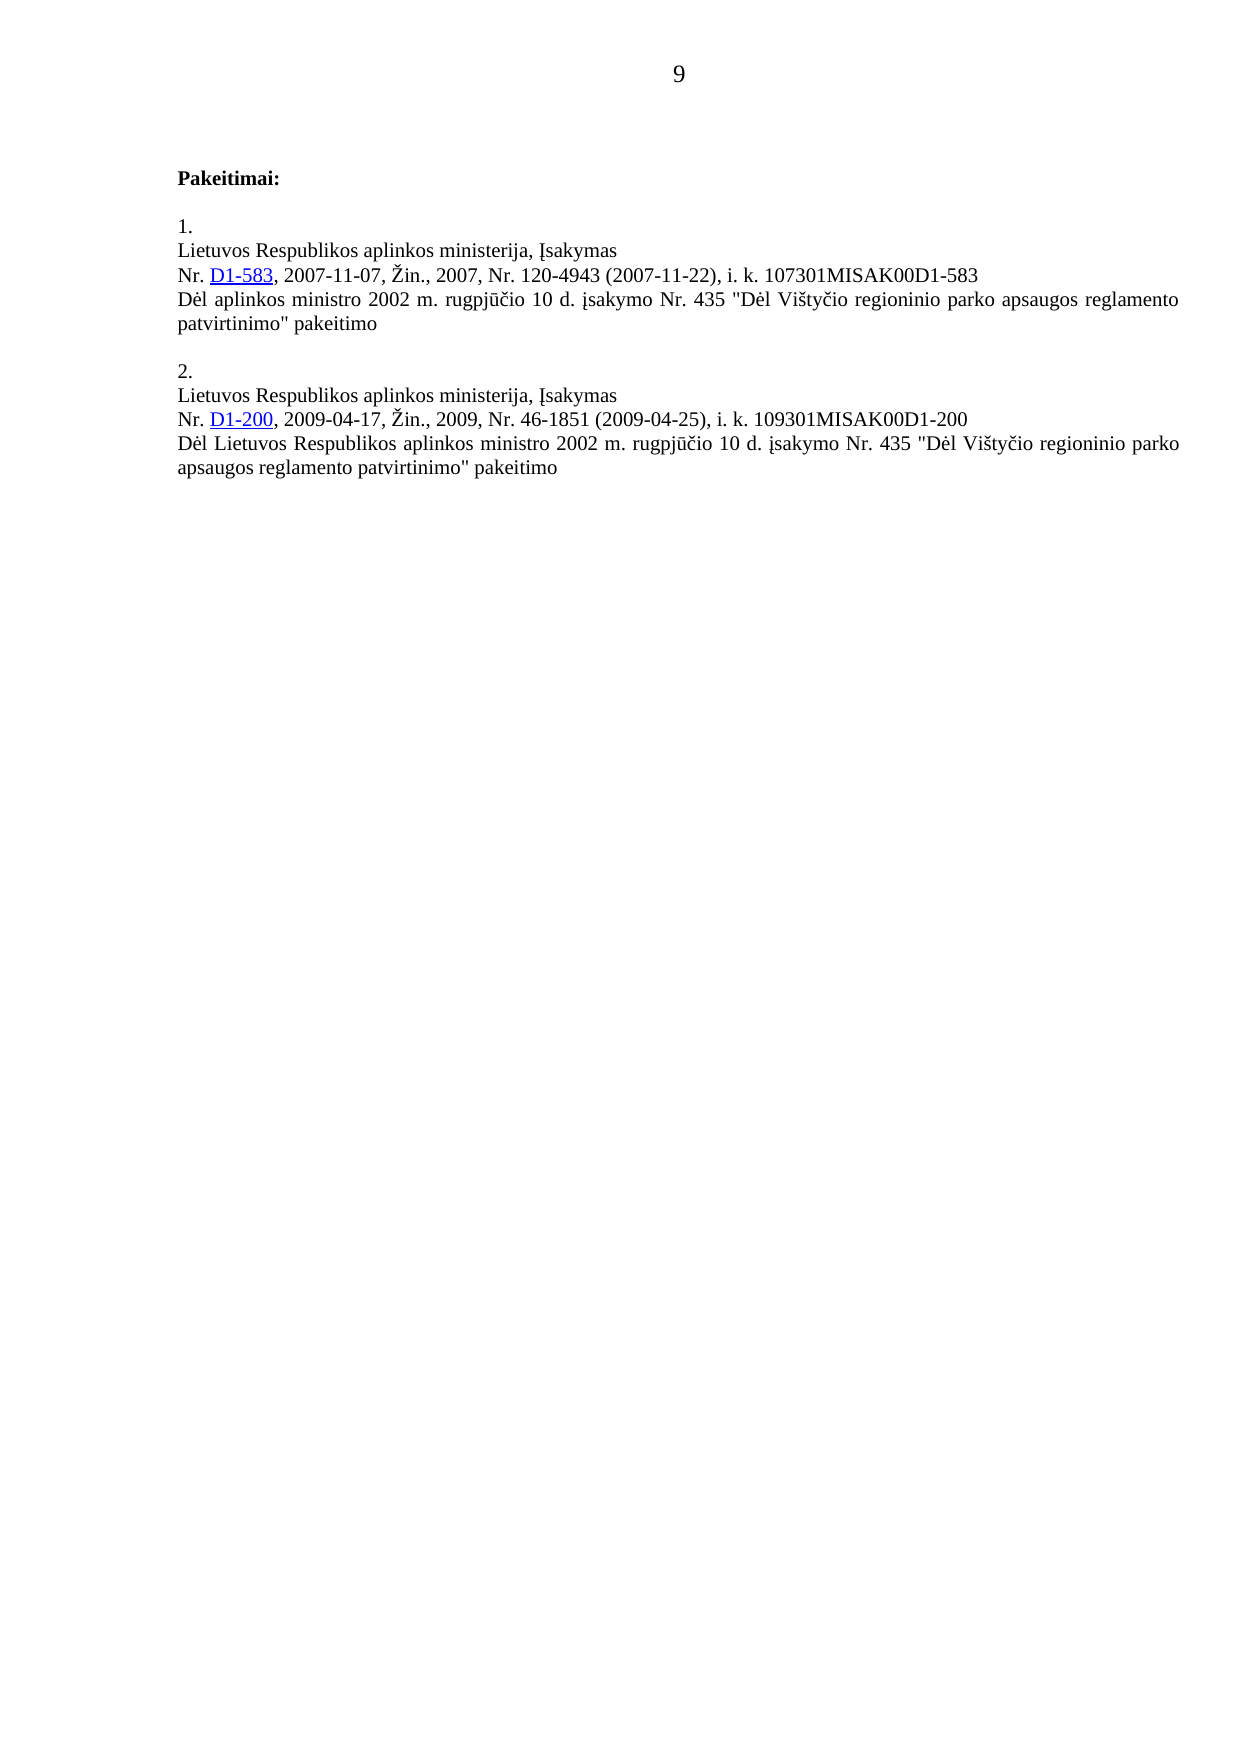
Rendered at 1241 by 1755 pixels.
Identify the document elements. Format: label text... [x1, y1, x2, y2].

text Nr. D1-200, 2009-04-17, Žin., 2009, Nr. 46-1851 (2009-04-25), i. k. 109301MISAK00D1-200 [177, 407, 1181, 431]
text Nr. D1-583, 2007-11-07, Žin., 2007, Nr. 120-4943 (2007-11-22), i. k. 107301MISAK00D1-583 [177, 262, 1181, 287]
text Dėl aplinkos ministro 2002 m. rugpjūčio 10 d. įsakymo Nr. 435 "Dėl Vištyčio regioninio parko apsaugos reglamento patvirtinimo" pakeitimo [177, 287, 1181, 335]
text Dėl Lietuvos Respublikos aplinkos ministro 2002 m. rugpjūčio 10 d. įsakymo Nr. 435 "Dėl Vištyčio regioninio parko apsaugos reglamento patvirtinimo" pakeitimo [177, 431, 1181, 479]
text Lietuvos Respublikos aplinkos ministerija, Įsakymas [177, 238, 1181, 262]
text 1. [177, 214, 1181, 238]
text Pakeitimai: [177, 166, 1181, 190]
text 2. [177, 359, 1181, 383]
text Lietuvos Respublikos aplinkos ministerija, Įsakymas [177, 383, 1181, 407]
